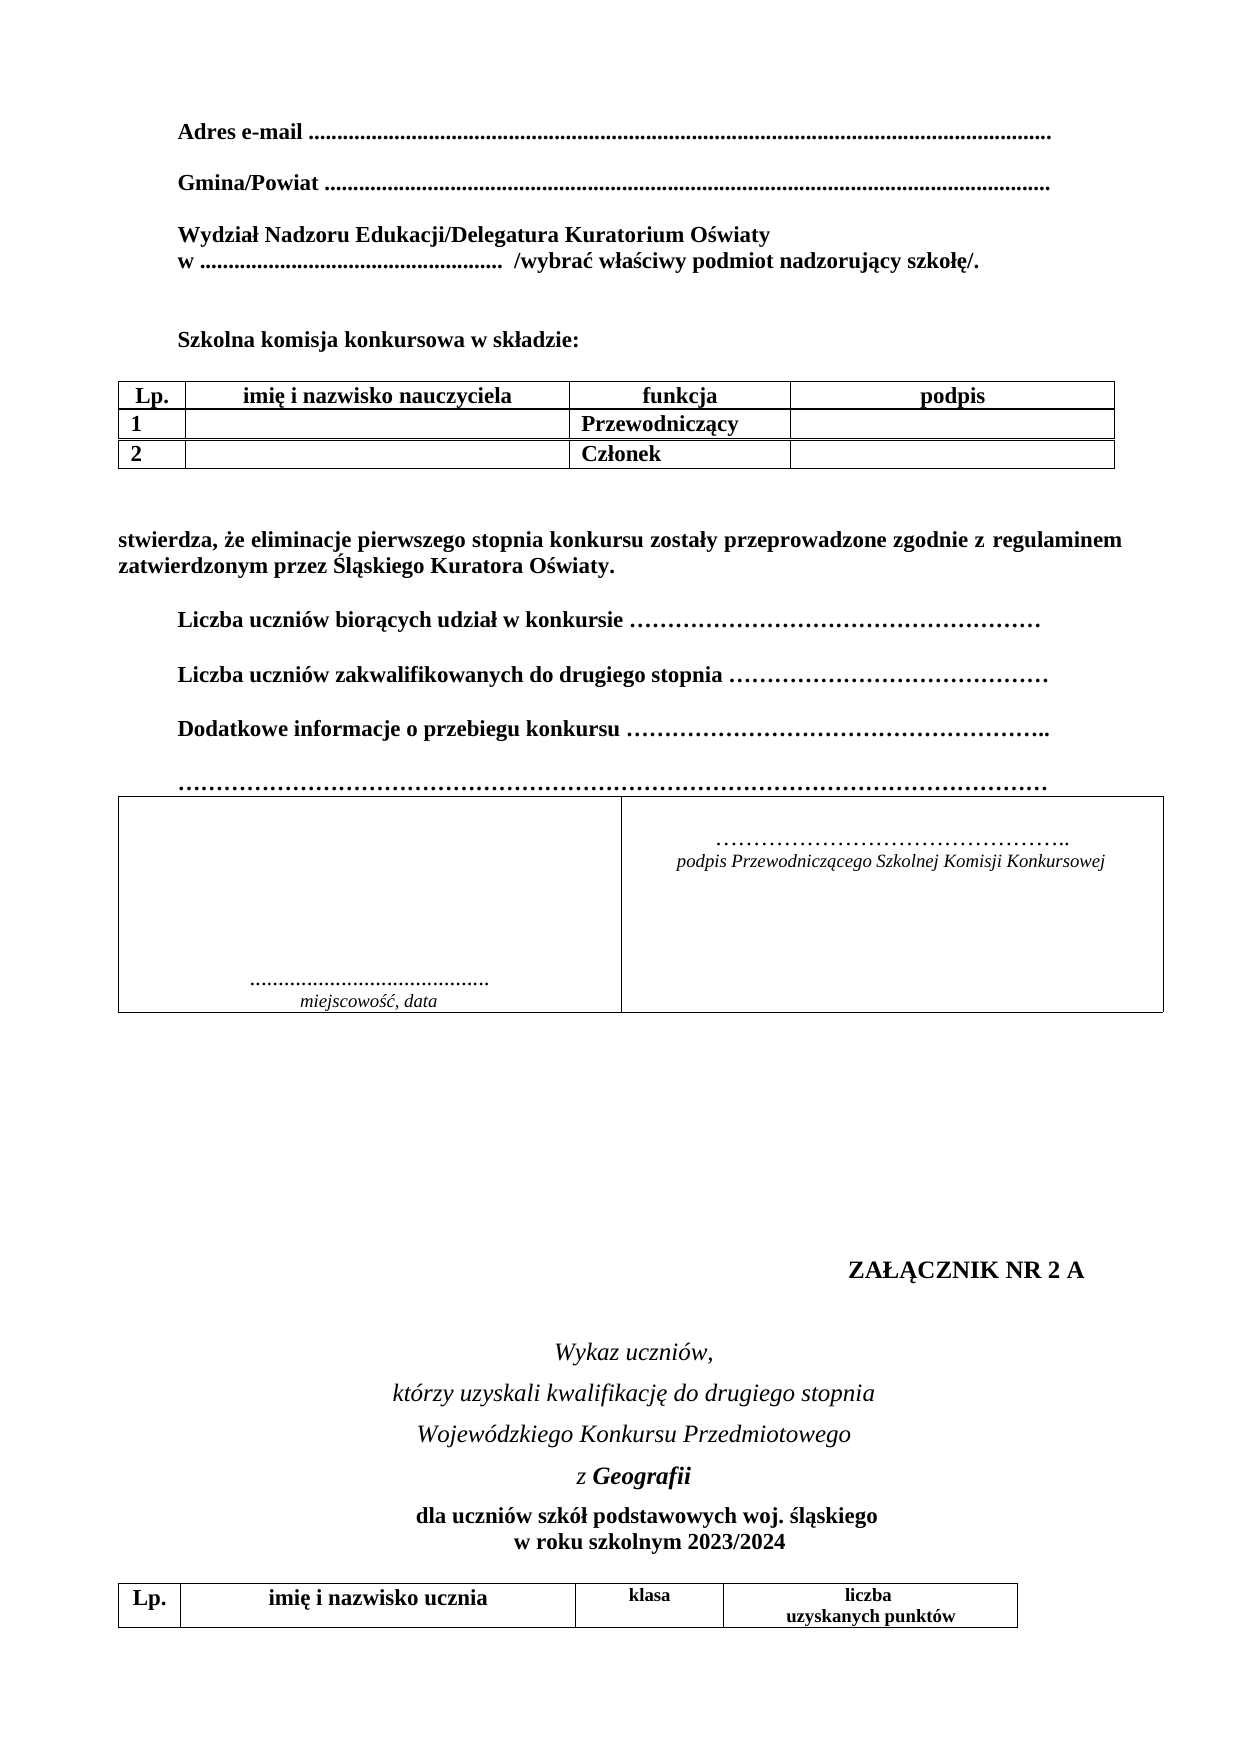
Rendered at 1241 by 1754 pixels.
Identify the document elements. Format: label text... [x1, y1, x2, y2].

text Wykaz uczniów, [148, 1337, 1122, 1366]
table_header liczba uzyskanych punktów [724, 1584, 1017, 1627]
table_header imię i nazwisko ucznia [181, 1584, 575, 1627]
table_cell 2 [119, 441, 185, 468]
table_cell [186, 410, 569, 438]
text Gmina/Powiat ............................................................................................................................... [177, 169, 1122, 196]
text …………………………………………………………………………………………………… [177, 769, 1122, 796]
text Dodatkowe informacje o przebiegu konkursu ……………………………………………….. [177, 715, 1122, 741]
table_header ……………………………………….. podpis Przewodniczącego Szkolnej Komisji Konkursowej [622, 797, 1163, 1012]
table_cell [186, 441, 569, 468]
table_cell Przewodniczący [570, 410, 790, 438]
text z Geografii [148, 1461, 1122, 1489]
text Wydział Nadzoru Edukacji/Delegatura Kuratorium Oświaty w ..................................................... /wybrać właściwy podmiot nadzorujący szkołę/. [177, 221, 1122, 273]
text Liczba uczniów biorących udział w konkursie ……………………………………………… [118, 606, 1122, 633]
table_header klasa [576, 1584, 723, 1627]
table_header imię i nazwisko nauczyciela [186, 382, 569, 408]
table_cell Członek [570, 441, 790, 468]
table_header Lp. [119, 1584, 180, 1627]
text dla uczniów szkół podstawowych woj. śląskiego w roku szkolnym 2023/2024 [177, 1502, 1122, 1555]
table_header podpis [791, 382, 1114, 408]
table_header .......................................... miejscowość, data [119, 797, 621, 1012]
table_cell 1 [119, 410, 185, 438]
table_cell [791, 441, 1114, 468]
text Wojewódzkiego Konkursu Przedmiotowego [148, 1419, 1122, 1448]
text którzy uzyskali kwalifikację do drugiego stopnia [148, 1378, 1122, 1407]
text Liczba uczniów zakwalifikowanych do drugiego stopnia …………………………………… [177, 661, 1122, 687]
text Szkolna komisja konkursowa w składzie: [177, 327, 1122, 353]
text Adres e-mail .................................................................................................................................. [177, 118, 1122, 144]
table_cell [791, 410, 1114, 438]
table_header funkcja [570, 382, 790, 408]
table_header Lp. [119, 382, 185, 408]
text ZAŁĄCZNIK NR 2 A [148, 1255, 1084, 1284]
text stwierdza, że eliminacje pierwszego stopnia konkursu zostały przeprowadzone zgodnie z regulaminem zatwierdzonym przez Śląskiego Kuratora Oświaty. [118, 526, 1122, 578]
